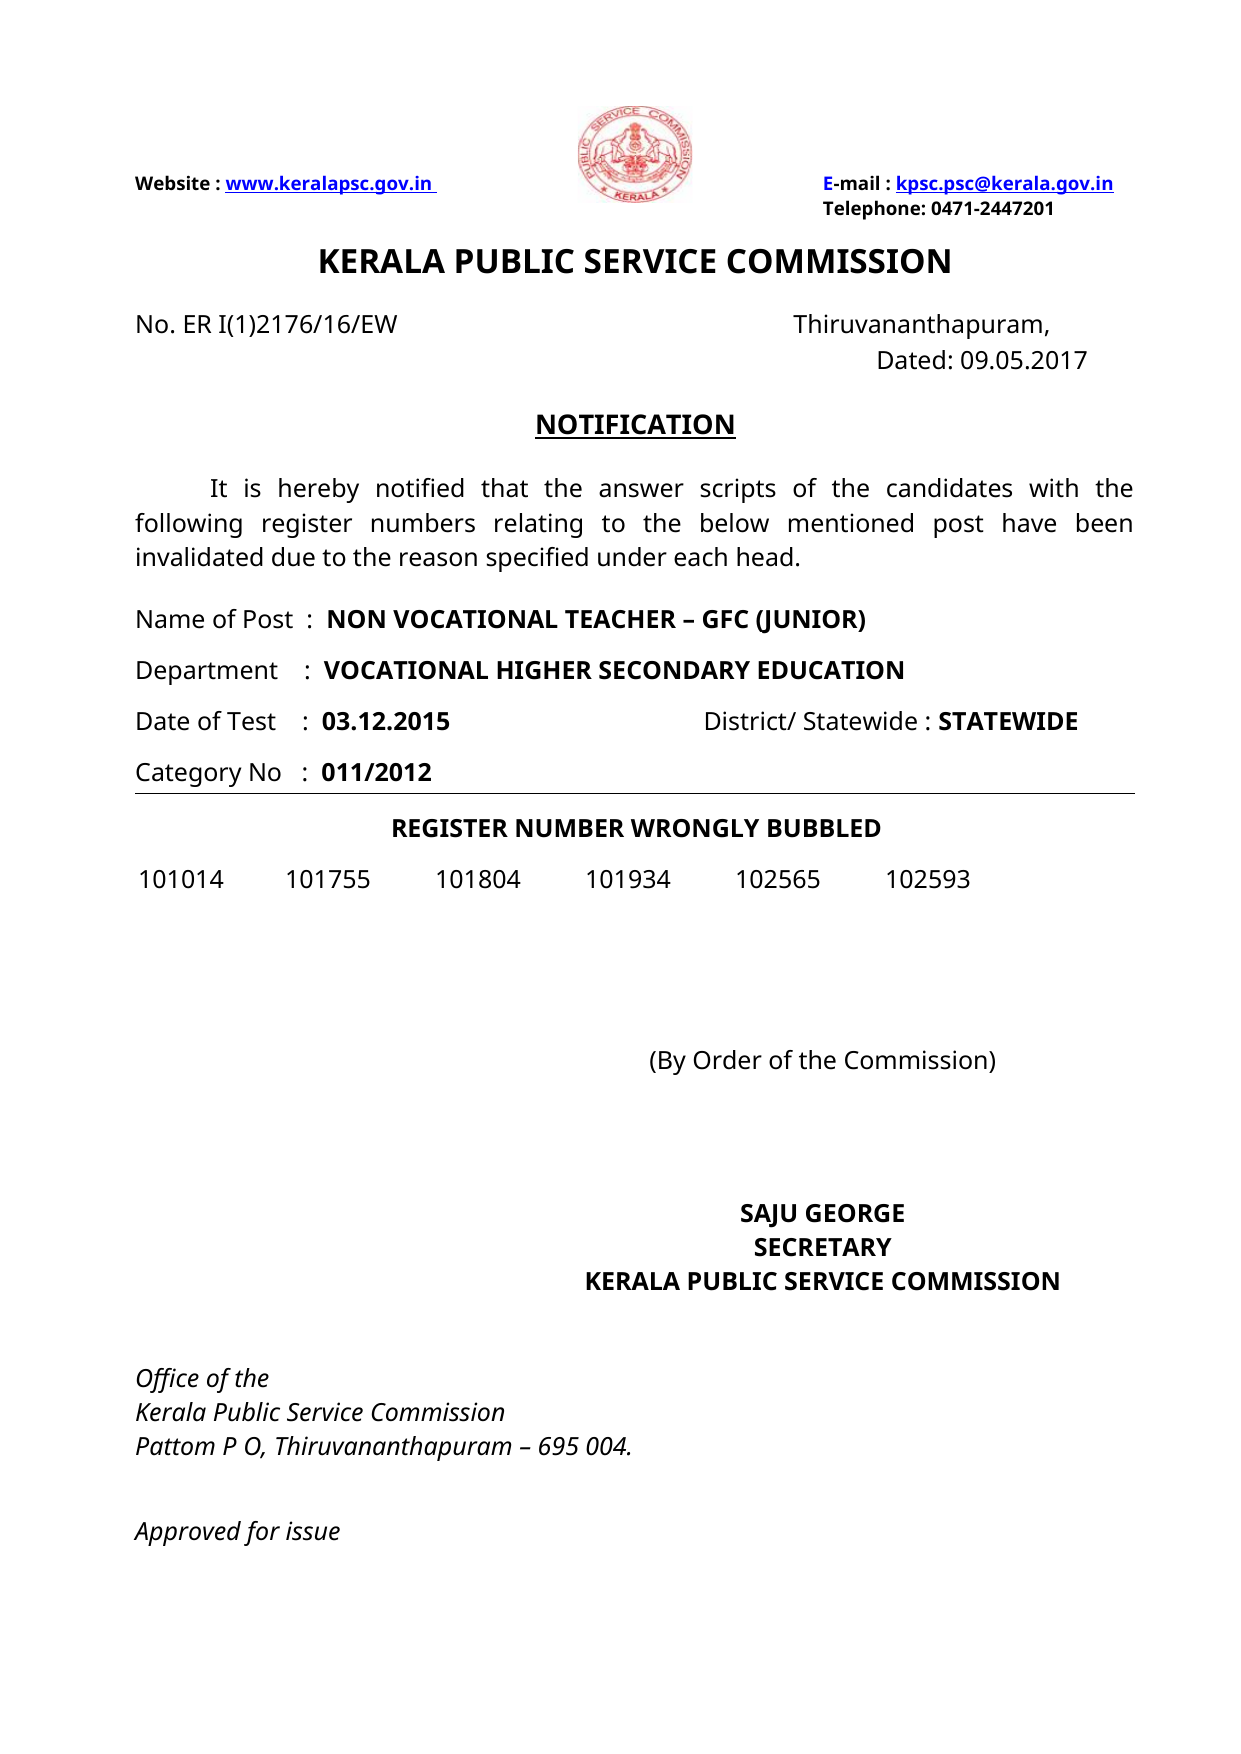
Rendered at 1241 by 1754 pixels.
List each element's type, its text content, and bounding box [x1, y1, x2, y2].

text Telephone: 0471-2447201 [135, 196, 1135, 221]
text Approved for issue [135, 1514, 1135, 1548]
text No. ER I(1)2176/16/EW Thiruvananthapuram, Dated: 09.05.2017 [135, 306, 1135, 377]
text SECRETARY [138, 1230, 1135, 1264]
text REGISTER NUMBER WRONGLY BUBBLED [138, 810, 1135, 844]
text Department : VOCATIONAL HIGHER SECONDARY EDUCATION [135, 653, 1135, 687]
text Website : www.keralapsc.gov.in [135, 170, 576, 196]
text KERALA PUBLIC SERVICE COMMISSION [135, 1264, 1135, 1298]
picture [577, 106, 693, 203]
text NOTIFICATION [135, 406, 1135, 443]
text Office of the [135, 1361, 1135, 1395]
text SAJU GEORGE [135, 1196, 1135, 1230]
text It is hereby notified that the answer scripts of the candidates with the following register numbers relating to the below mentioned post have been invalidated due to the reason specified under each head. [135, 471, 1135, 573]
text Pattom P O, Thiruvananthapuram – 695 004. [135, 1429, 1135, 1463]
text Category No : 011/2012 [135, 755, 1135, 793]
text Date of Test : 03.12.2015 District/ Statewide : STATEWIDE [135, 704, 1135, 738]
text Kerala Public Service Commission [135, 1395, 1135, 1429]
text (By Order of the Commission) [135, 1043, 1135, 1077]
text KERALA PUBLIC SERVICE COMMISSION [79, 238, 1135, 284]
text E-mail : kpsc.psc@kerala.gov.in [694, 170, 1135, 196]
text 101014 101755 101804 101934 102565 102593 [138, 861, 1135, 895]
text Name of Post : NON VOCATIONAL TEACHER – GFC (JUNIOR) [135, 602, 1135, 636]
